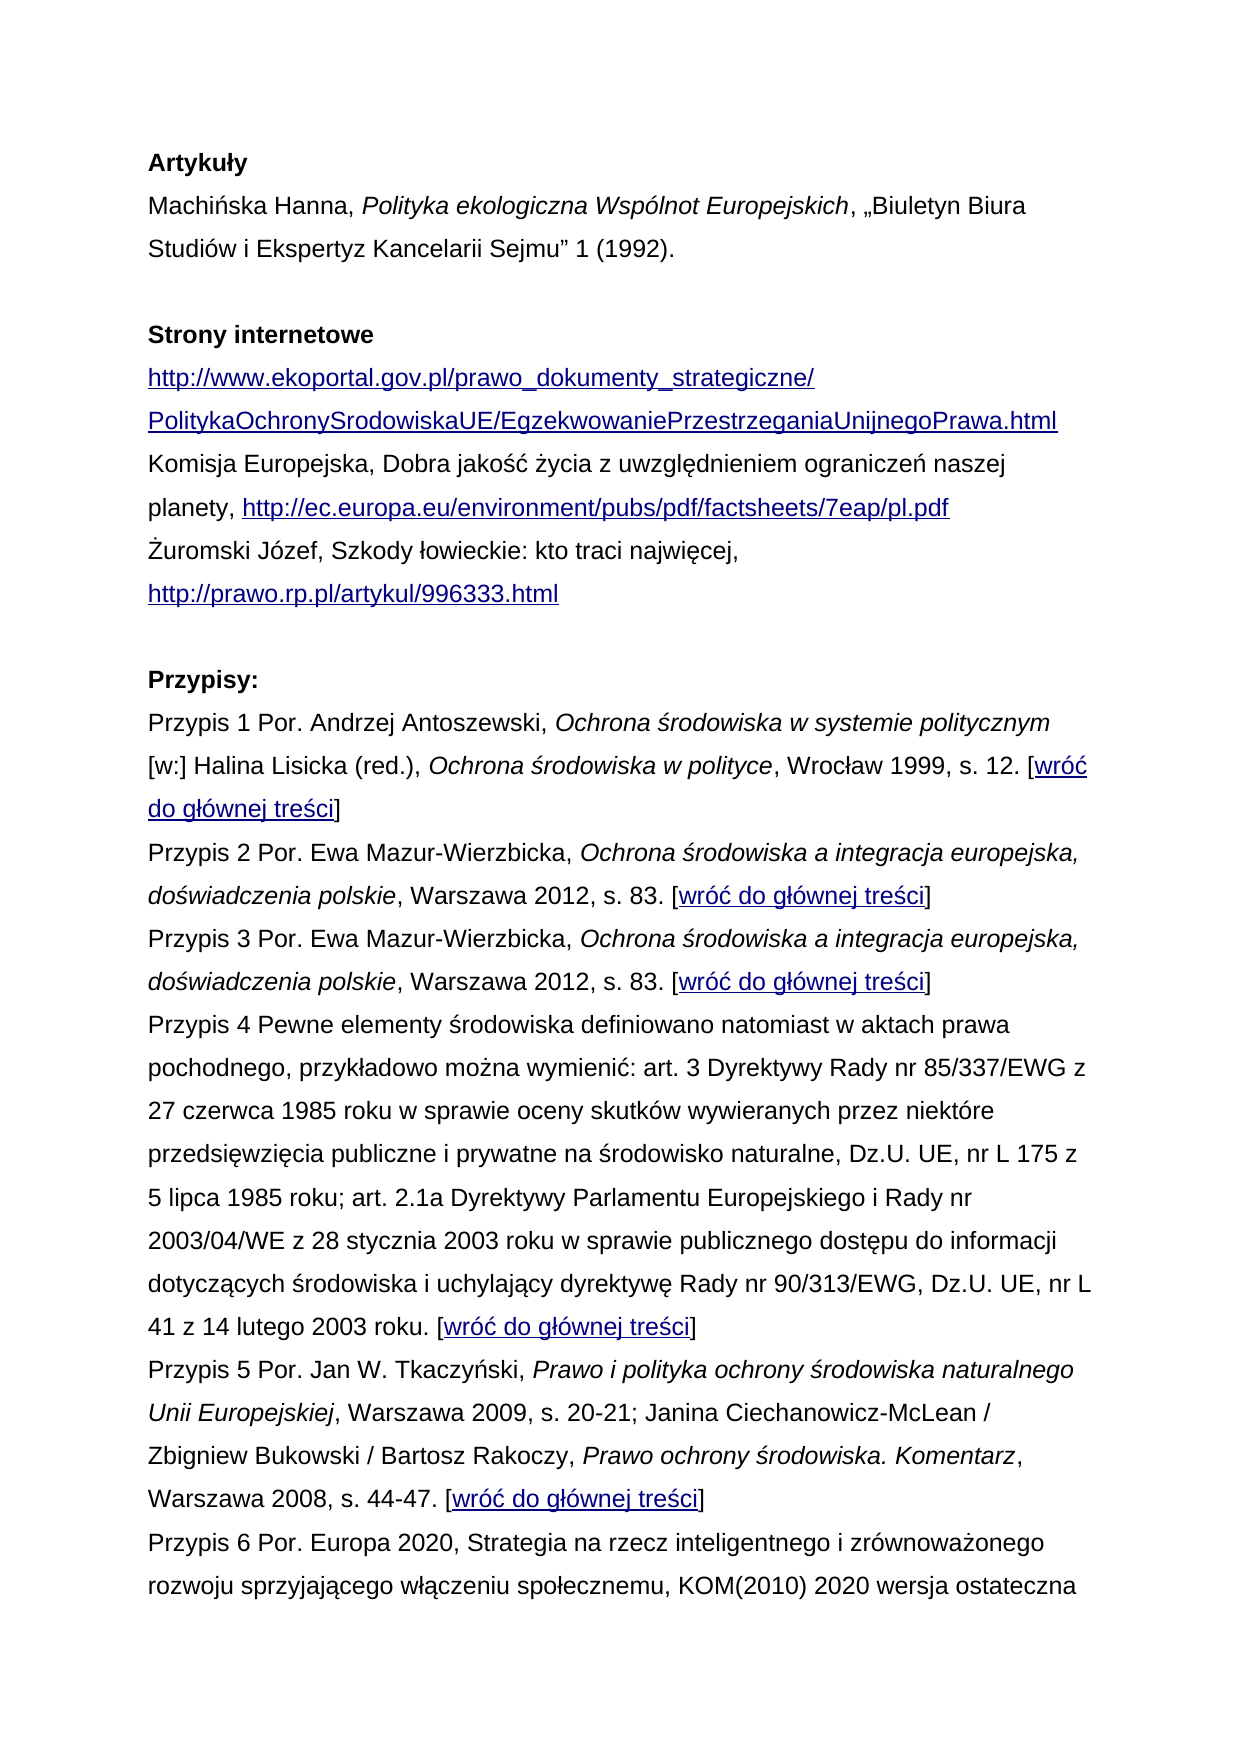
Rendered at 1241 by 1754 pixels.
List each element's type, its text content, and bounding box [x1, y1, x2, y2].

text Machińska Hanna, Polityka ekologiczna Wspólnot Europejskich, „Biuletyn Biura Studiów i Ekspertyz Kancelarii Sejmu” 1 (1992). [148, 191, 1093, 263]
text Przypis 1 Por. Andrzej Antoszewski, Ochrona środowiska w systemie politycznym [w:] Halina Lisicka (red.), Ochrona środowiska w polityce, Wrocław 1999, s. 12. [wróć do głównej treści] [148, 708, 1093, 823]
text Komisja Europejska, Dobra jakość życia z uwzględnieniem ograniczeń naszej planety, http://ec.europa.eu/environment/pubs/pdf/factsheets/7eap/pl.pdf [148, 449, 1093, 521]
text Żuromski Józef, Szkody łowieckie: kto traci najwięcej, http://prawo.rp.pl/artykul/996333.html [148, 536, 1093, 608]
text Przypis 6 Por. Europa 2020, Strategia na rzecz inteligentnego i zrównoważonego rozwoju sprzyjającego włączeniu społecznemu, KOM(2010) 2020 wersja ostateczna [148, 1528, 1093, 1599]
text Przypis 3 Por. Ewa Mazur-Wierzbicka, Ochrona środowiska a integracja europejska, doświadczenia polskie, Warszawa 2012, s. 83. [wróć do głównej treści] [148, 924, 1093, 996]
subtitle Strony internetowe [148, 320, 1093, 349]
subtitle Artykuły [148, 148, 1093, 176]
text Przypis 2 Por. Ewa Mazur-Wierzbicka, Ochrona środowiska a integracja europejska, doświadczenia polskie, Warszawa 2012, s. 83. [wróć do głównej treści] [148, 838, 1093, 909]
subtitle Przypisy: [148, 665, 1093, 694]
text http://www.ekoportal.gov.pl/prawo_dokumenty_strategiczne/PolitykaOchronySrodowiskaUE/EgzekwowaniePrzestrzeganiaUnijnegoPrawa.html [148, 363, 1093, 435]
text Przypis 5 Por. Jan W. Tkaczyński, Prawo i polityka ochrony środowiska naturalnego Unii Europejskiej, Warszawa 2009, s. 20-21; Janina Ciechanowicz-McLean / Zbigniew Bukowski / Bartosz Rakoczy, Prawo ochrony środowiska. Komentarz, Warszawa 2008, s. 44-47. [wróć do głównej treści] [148, 1355, 1093, 1513]
text Przypis 4 Pewne elementy środowiska definiowano natomiast w aktach prawa pochodnego, przykładowo można wymienić: art. 3 Dyrektywy Rady nr 85/337/EWG z 27 czerwca 1985 roku w sprawie oceny skutków wywieranych przez niektóre przedsięwzięcia publiczne i prywatne na środowisko naturalne, Dz.U. UE, nr L 175 z 5 lipca 1985 roku; art. 2.1a Dyrektywy Parlamentu Europejskiego i Rady nr 2003/04/WE z 28 stycznia 2003 roku w sprawie publicznego dostępu do informacji dotyczących środowiska i uchylający dyrektywę Rady nr 90/313/EWG, Dz.U. UE, nr L 41 z 14 lutego 2003 roku. [wróć do głównej treści] [148, 1010, 1093, 1341]
